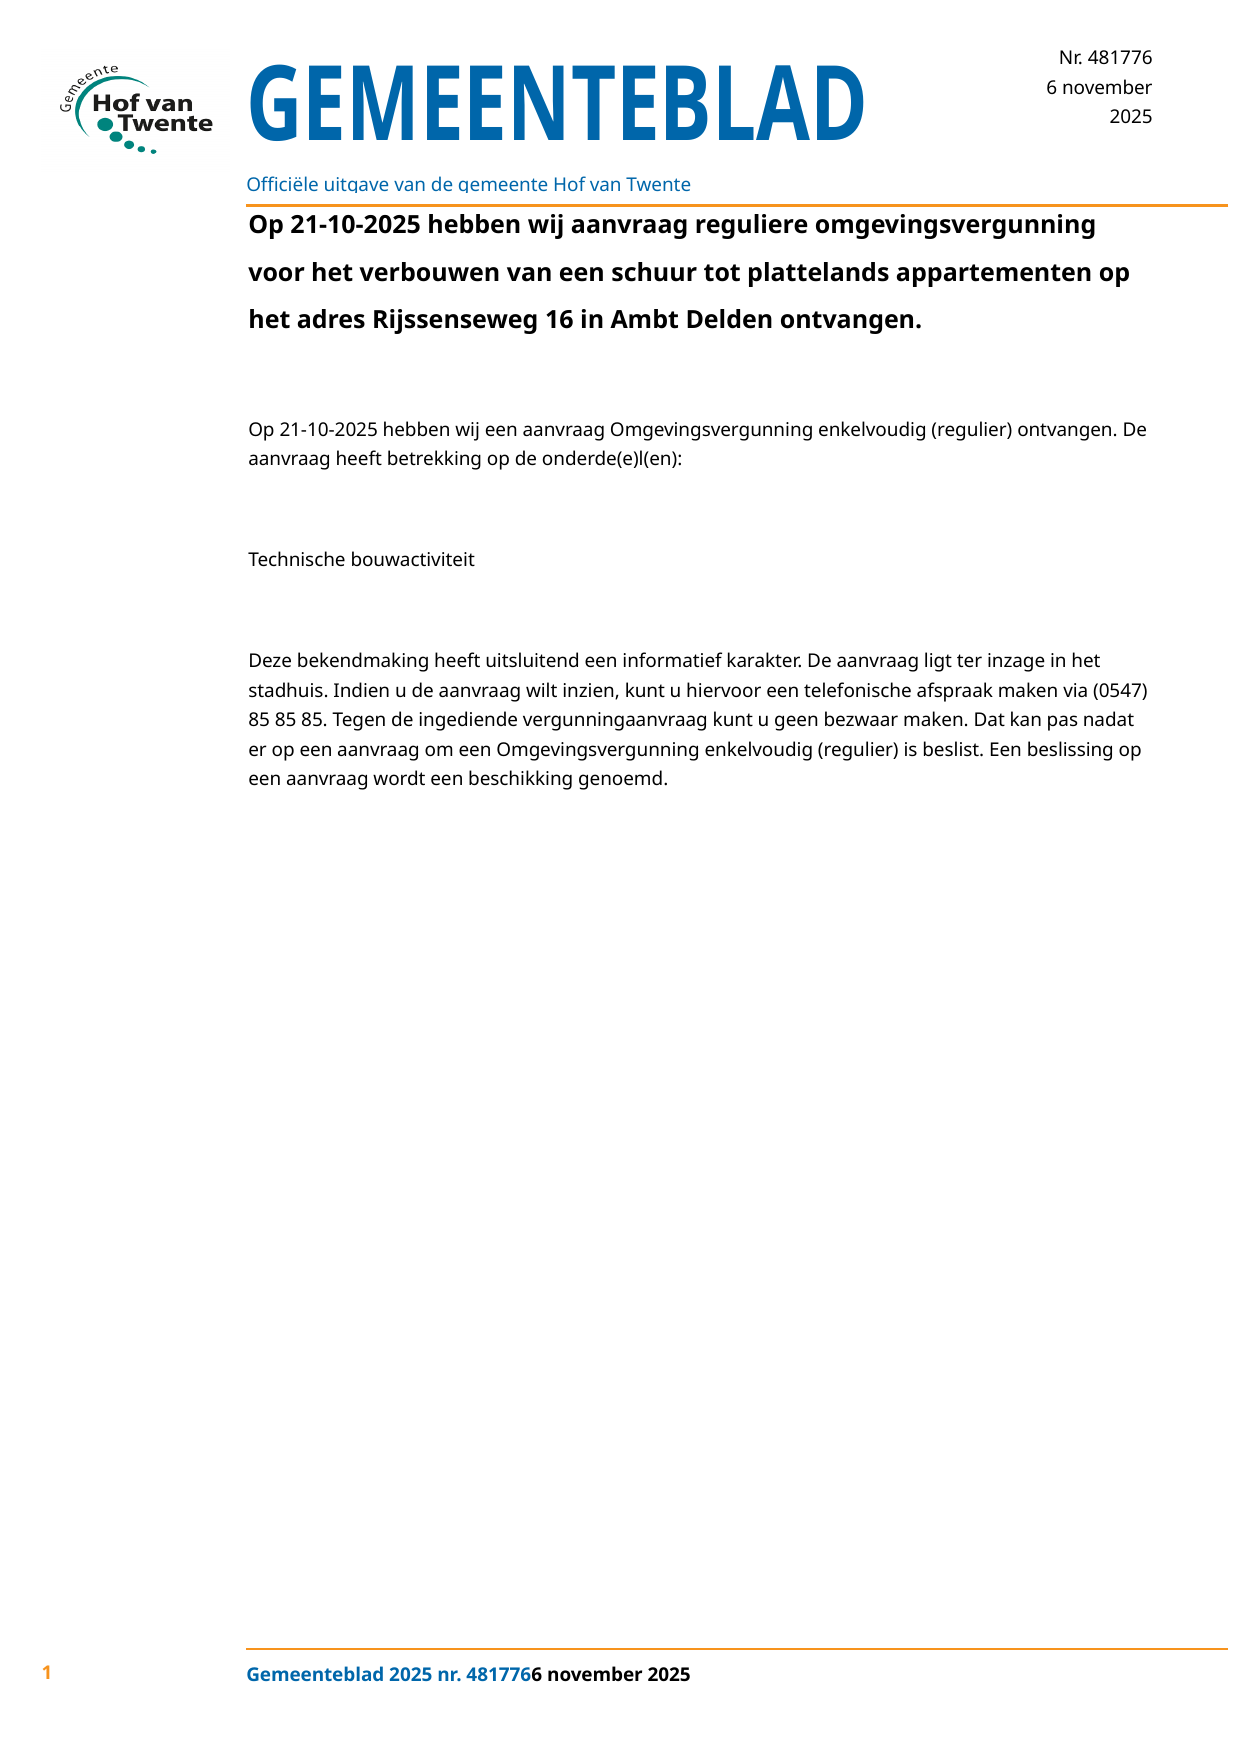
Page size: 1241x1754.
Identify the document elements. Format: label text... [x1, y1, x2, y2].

text Deze bekendmaking heeft uitsluitend een informatief karakter. De aanvraag ligt ter inzage in het stadhuis. Indien u de aanvraag wilt inzien, kunt u hiervoor een telefonische afspraak maken via (0547) 85 85 85. Tegen de ingediende vergunningaanvraag kunt u geen bezwaar maken. Dat kan pas nadat er op een aanvraag om een Omgevingsvergunning enkelvoudig (regulier) is beslist. Een beslissing op een aanvraag wordt een beschikking genoemd. [248, 647, 1152, 791]
picture [41, 47, 231, 172]
text Technische bouwactiviteit [248, 546, 1152, 572]
text Op 21-10-2025 hebben wij een aanvraag Omgevingsvergunning enkelvoudig (regulier) ontvangen. De aanvraag heeft betrekking op de onderde(e)l(en): [248, 416, 1152, 471]
text Op 21-10-2025 hebben wij aanvraag reguliere omgevingsvergunning voor het verbouwen van een schuur tot plattelands appartementen op het adres Rijssenseweg 16 in Ambt Delden ontvangen. [248, 207, 1152, 336]
